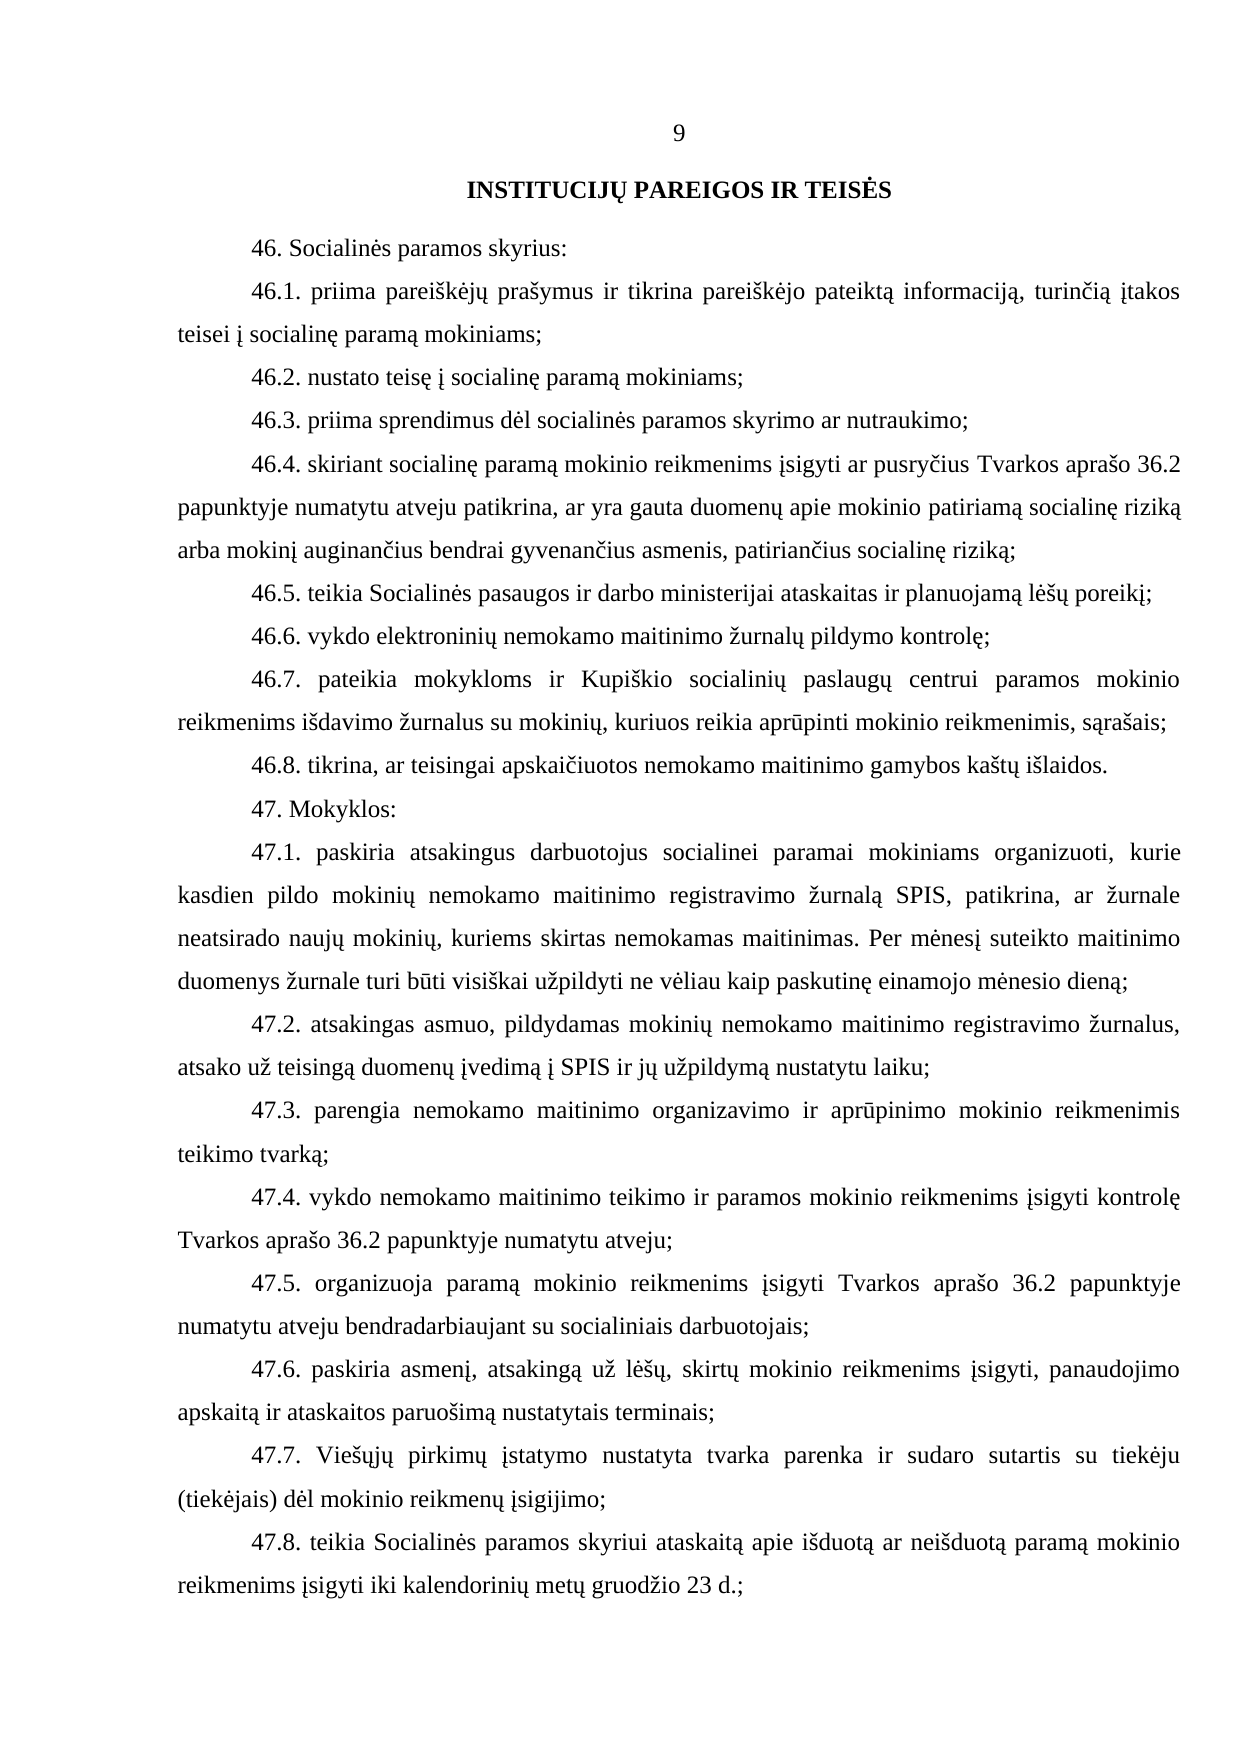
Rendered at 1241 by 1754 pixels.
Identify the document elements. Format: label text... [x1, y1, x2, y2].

text INSTITUCIJŲ PAREIGOS IR TEISĖS [177, 176, 1181, 204]
text 46.2. nustato teisę į socialinę paramą mokiniams; [177, 362, 1181, 391]
text 46. Socialinės paramos skyrius: [177, 233, 1181, 262]
text 46.3. priima sprendimus dėl socialinės paramos skyrimo ar nutraukimo; [177, 406, 1181, 434]
text 47.3. parengia nemokamo maitinimo organizavimo ir aprūpinimo mokinio reikmenimis teikimo tvarką; [177, 1096, 1181, 1167]
text 46.7. pateikia mokykloms ir Kupiškio socialinių paslaugų centrui paramos mokinio reikmenims išdavimo žurnalus su mokinių, kuriuos reikia aprūpinti mokinio reikmenimis, sąrašais; [177, 664, 1181, 736]
text 46.8. tikrina, ar teisingai apskaičiuotos nemokamo maitinimo gamybos kaštų išlaidos. [177, 751, 1181, 779]
text 47.8. teikia Socialinės paramos skyriui ataskaitą apie išduotą ar neišduotą paramą mokinio reikmenims įsigyti iki kalendorinių metų gruodžio 23 d.; [177, 1527, 1181, 1599]
text 46.4. skiriant socialinę paramą mokinio reikmenims įsigyti ar pusryčius Tvarkos aprašo 36.2 papunktyje numatytu atveju patikrina, ar yra gauta duomenų apie mokinio patiriamą socialinę riziką arba mokinį auginančius bendrai gyvenančius asmenis, patiriančius socialinę riziką; [177, 449, 1181, 564]
text 47.2. atsakingas asmuo, pildydamas mokinių nemokamo maitinimo registravimo žurnalus, atsako už teisingą duomenų įvedimą į SPIS ir jų užpildymą nustatytu laiku; [177, 1009, 1181, 1081]
text 46.6. vykdo elektroninių nemokamo maitinimo žurnalų pildymo kontrolę; [177, 621, 1181, 650]
text 46.1. priima pareiškėjų prašymus ir tikrina pareiškėjo pateiktą informaciją, turinčią įtakos teisei į socialinę paramą mokiniams; [177, 276, 1181, 348]
text 46.5. teikia Socialinės pasaugos ir darbo ministerijai ataskaitas ir planuojamą lėšų poreikį; [177, 578, 1181, 607]
text 47.7. Viešųjų pirkimų įstatymo nustatyta tvarka parenka ir sudaro sutartis su tiekėju (tiekėjais) dėl mokinio reikmenų įsigijimo; [177, 1441, 1181, 1512]
text 47.1. paskiria atsakingus darbuotojus socialinei paramai mokiniams organizuoti, kurie kasdien pildo mokinių nemokamo maitinimo registravimo žurnalą SPIS, patikrina, ar žurnale neatsirado naujų mokinių, kuriems skirtas nemokamas maitinimas. Per mėnesį suteikto maitinimo duomenys žurnale turi būti visiškai užpildyti ne vėliau kaip paskutinę einamojo mėnesio dieną; [177, 837, 1181, 995]
text 47.6. paskiria asmenį, atsakingą už lėšų, skirtų mokinio reikmenims įsigyti, panaudojimo apskaitą ir ataskaitos paruošimą nustatytais terminais; [177, 1354, 1181, 1426]
text 47.4. vykdo nemokamo maitinimo teikimo ir paramos mokinio reikmenims įsigyti kontrolę Tvarkos aprašo 36.2 papunktyje numatytu atveju; [177, 1182, 1181, 1254]
text 47.5. organizuoja paramą mokinio reikmenims įsigyti Tvarkos aprašo 36.2 papunktyje numatytu atveju bendradarbiaujant su socialiniais darbuotojais; [177, 1268, 1181, 1340]
text 47. Mokyklos: [177, 794, 1181, 822]
